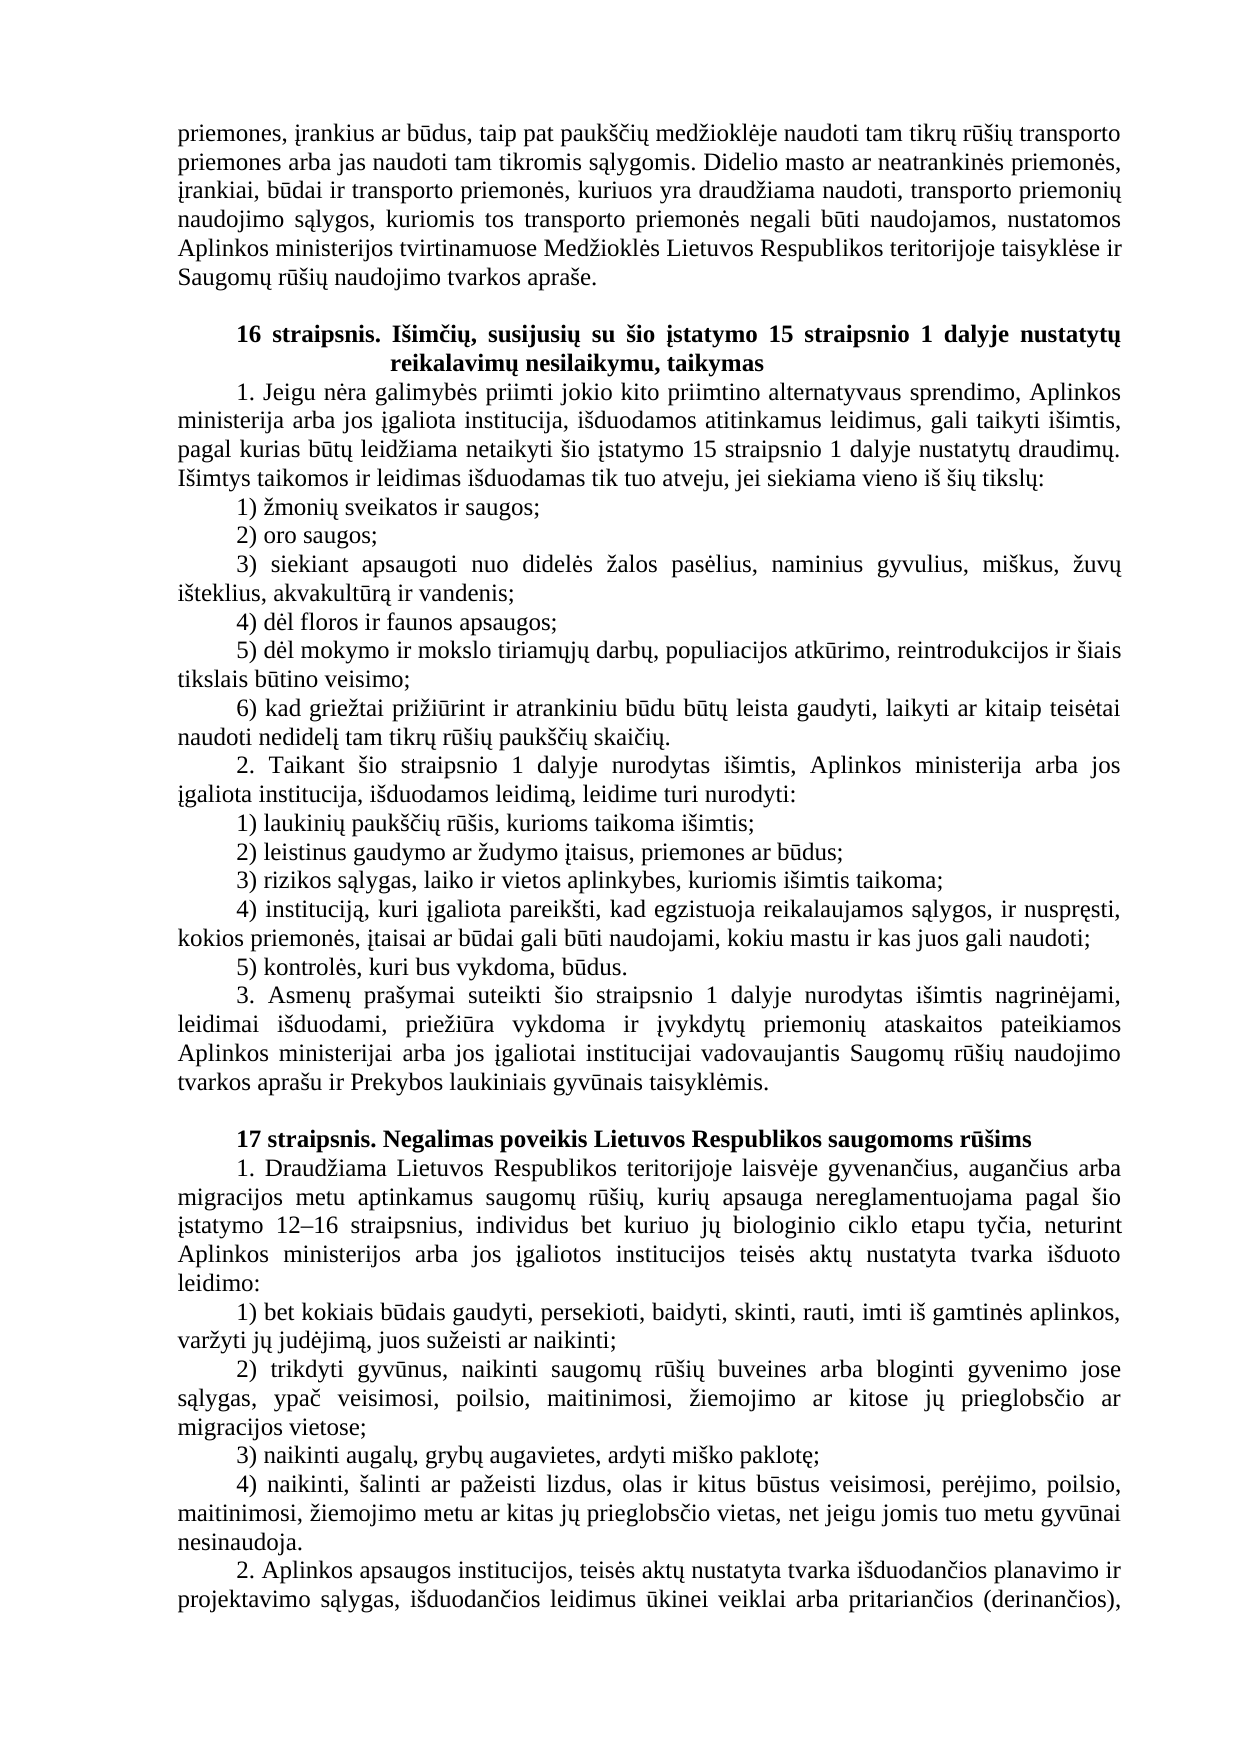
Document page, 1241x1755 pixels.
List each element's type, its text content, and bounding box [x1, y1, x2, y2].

text 1) žmonių sveikatos ir saugos; [177, 492, 1122, 521]
text 1) bet kokiais būdais gaudyti, persekioti, baidyti, skinti, rauti, imti iš gamtinės aplinkos, varžyti jų judėjimą, juos sužeisti ar naikinti; [177, 1297, 1122, 1354]
text 3) siekiant apsaugoti nuo didelės žalos pasėlius, naminius gyvulius, miškus, žuvų išteklius, akvakultūrą ir vandenis; [177, 549, 1122, 607]
text 1. Jeigu nėra galimybės priimti jokio kito priimtino alternatyvaus sprendimo, Aplinkos ministerija arba jos įgaliota institucija, išduodamos atitinkamus leidimus, gali taikyti išimtis, pagal kurias būtų leidžiama netaikyti šio įstatymo 15 straipsnio 1 dalyje nustatytų draudimų. Išimtys taikomos ir leidimas išduodamas tik tuo atveju, jei siekiama vieno iš šių tikslų: [177, 377, 1122, 492]
text 17 straipsnis. Negalimas poveikis Lietuvos Respublikos saugomoms rūšims [177, 1124, 1122, 1153]
text 5) dėl mokymo ir mokslo tiriamųjų darbų, populiacijos atkūrimo, reintrodukcijos ir šiais tikslais būtino veisimo; [177, 636, 1122, 693]
text priemones, įrankius ar būdus, taip pat paukščių medžioklėje naudoti tam tikrų rūšių transporto priemones arba jas naudoti tam tikromis sąlygomis. Didelio masto ar neatrankinės priemonės, įrankiai, būdai ir transporto priemonės, kuriuos yra draudžiama naudoti, transporto priemonių naudojimo sąlygos, kuriomis tos transporto priemonės negali būti naudojamos, nustatomos Aplinkos ministerijos tvirtinamuose Medžioklės Lietuvos Respublikos teritorijoje taisyklėse ir Saugomų rūšių naudojimo tvarkos apraše. [177, 118, 1122, 291]
text 1) laukinių paukščių rūšis, kurioms taikoma išimtis; [177, 808, 1122, 837]
text 5) kontrolės, kuri bus vykdoma, būdus. [177, 952, 1122, 981]
text 2) leistinus gaudymo ar žudymo įtaisus, priemones ar būdus; [177, 837, 1122, 866]
text 4) naikinti, šalinti ar pažeisti lizdus, olas ir kitus būstus veisimosi, perėjimo, poilsio, maitinimosi, žiemojimo metu ar kitas jų prieglobsčio vietas, net jeigu jomis tuo metu gyvūnai nesinaudoja. [177, 1469, 1122, 1556]
text 2. Taikant šio straipsnio 1 dalyje nurodytas išimtis, Aplinkos ministerija arba jos įgaliota institucija, išduodamos leidimą, leidime turi nurodyti: [177, 751, 1122, 808]
text 3. Asmenų prašymai suteikti šio straipsnio 1 dalyje nurodytas išimtis nagrinėjami, leidimai išduodami, priežiūra vykdoma ir įvykdytų priemonių ataskaitos pateikiamos Aplinkos ministerijai arba jos įgaliotai institucijai vadovaujantis Saugomų rūšių naudojimo tvarkos aprašu ir Prekybos laukiniais gyvūnais taisyklėmis. [177, 981, 1122, 1096]
text 4) dėl floros ir faunos apsaugos; [177, 607, 1122, 636]
text 1. Draudžiama Lietuvos Respublikos teritorijoje laisvėje gyvenančius, augančius arba migracijos metu aptinkamus saugomų rūšių, kurių apsauga nereglamentuojama pagal šio įstatymo 12–16 straipsnius, individus bet kuriuo jų biologinio ciklo etapu tyčia, neturint Aplinkos ministerijos arba jos įgaliotos institucijos teisės aktų nustatyta tvarka išduoto leidimo: [177, 1153, 1122, 1297]
text 4) instituciją, kuri įgaliota pareikšti, kad egzistuoja reikalaujamos sąlygos, ir nuspręsti, kokios priemonės, įtaisai ar būdai gali būti naudojami, kokiu mastu ir kas juos gali naudoti; [177, 894, 1122, 952]
text 16 straipsnis. Išimčių, susijusių su šio įstatymo 15 straipsnio 1 dalyje nustatytų reikalavimų nesilaikymu, taikymas [236, 319, 1122, 377]
text 2. Aplinkos apsaugos institucijos, teisės aktų nustatyta tvarka išduodančios planavimo ir projektavimo sąlygas, išduodančios leidimus ūkinei veiklai arba pritariančios (derinančios), [177, 1556, 1122, 1613]
text 2) oro saugos; [177, 521, 1122, 549]
text 6) kad griežtai prižiūrint ir atrankiniu būdu būtų leista gaudyti, laikyti ar kitaip teisėtai naudoti nedidelį tam tikrų rūšių paukščių skaičių. [177, 693, 1122, 751]
text 2) trikdyti gyvūnus, naikinti saugomų rūšių buveines arba bloginti gyvenimo jose sąlygas, ypač veisimosi, poilsio, maitinimosi, žiemojimo ar kitose jų prieglobsčio ar migracijos vietose; [177, 1354, 1122, 1441]
text 3) rizikos sąlygas, laiko ir vietos aplinkybes, kuriomis išimtis taikoma; [177, 866, 1122, 894]
text 3) naikinti augalų, grybų augavietes, ardyti miško paklotę; [177, 1441, 1122, 1469]
